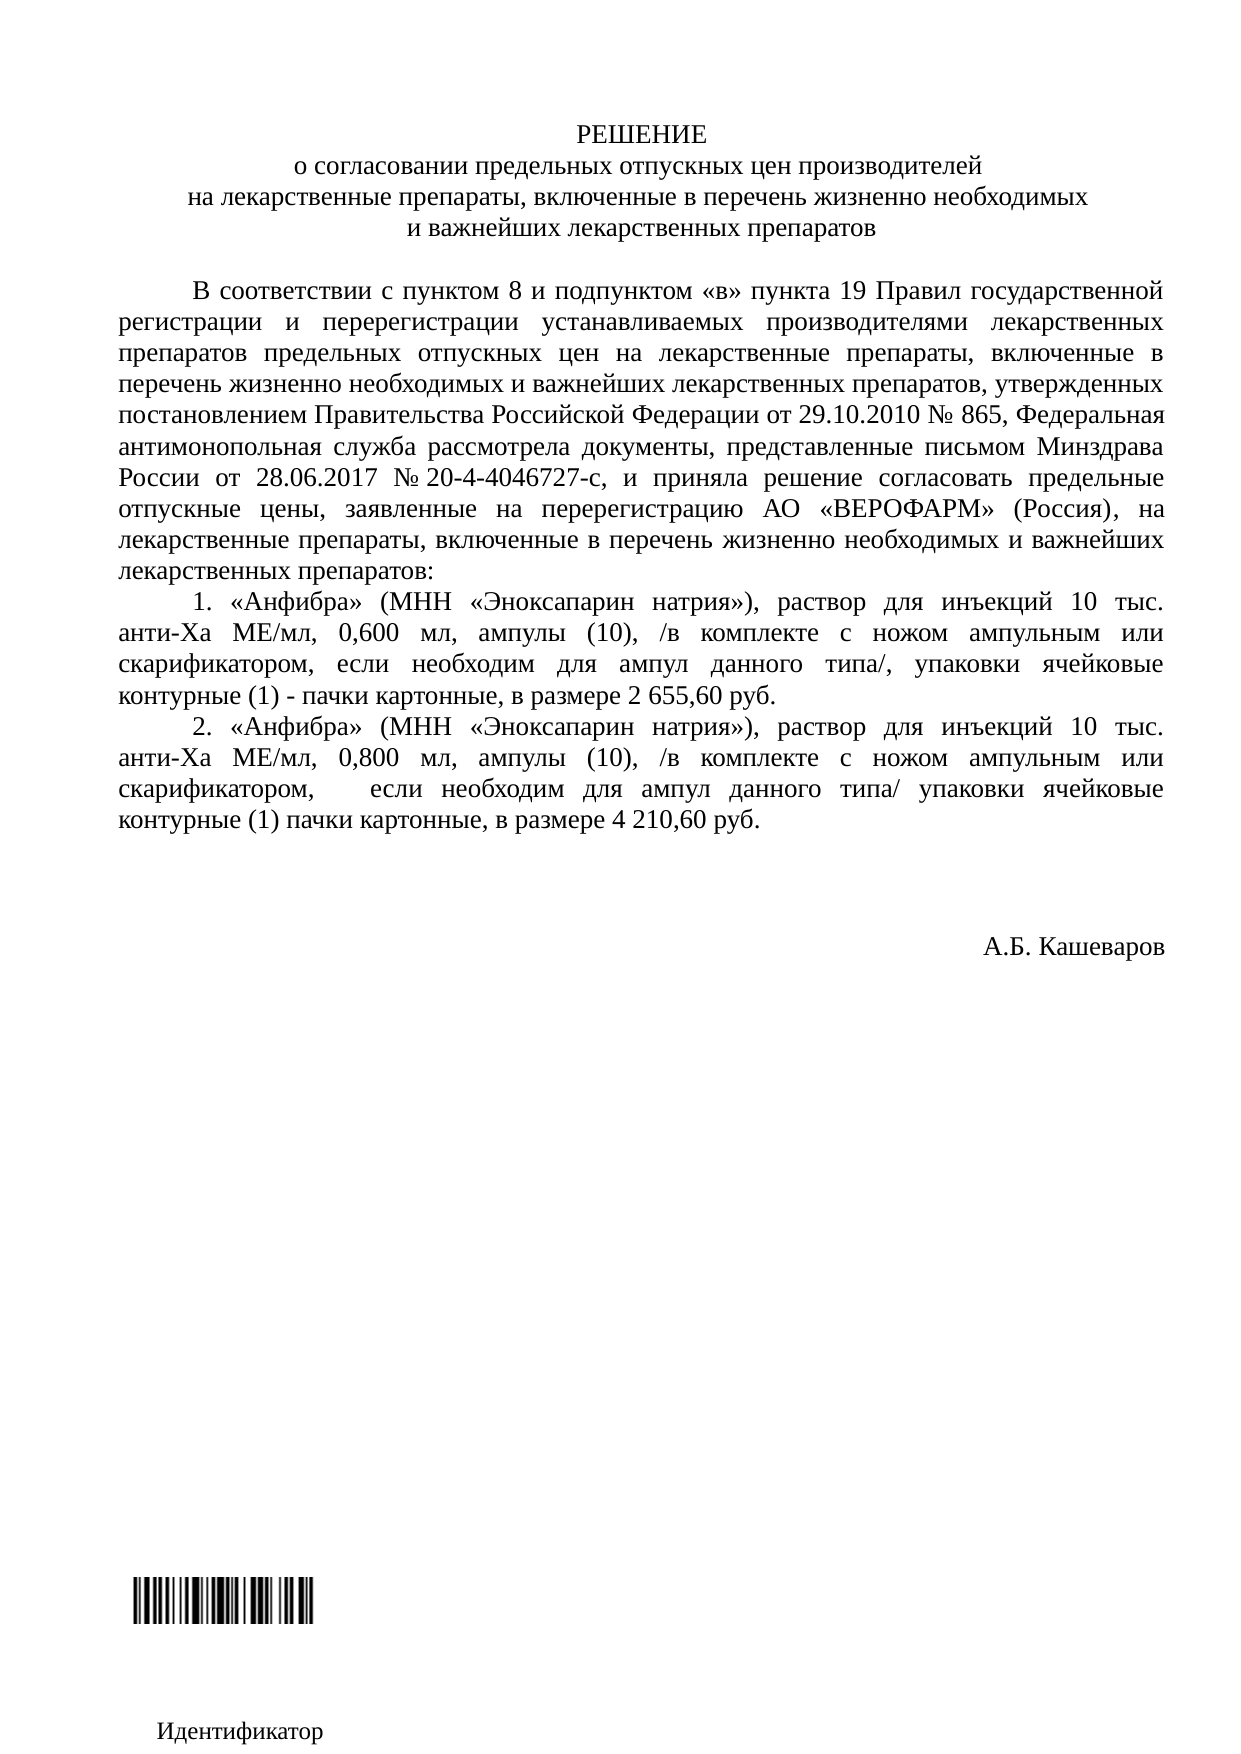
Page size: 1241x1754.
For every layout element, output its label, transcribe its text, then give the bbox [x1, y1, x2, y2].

text 2. «Анфибра» (МНН «Эноксапарин натрия»), раствор для инъекций 10 тыс. анти-Ха МЕ/мл, 0,800 мл, ампулы (10), /в комплекте с ножом ампульным или скарификатором, если необходим для ампул данного типа/ упаковки ячейковые контурные (1) пачки картонные, в размере 4 210,60 руб. [118, 710, 1165, 834]
text и важнейших лекарственных препаратов [118, 212, 1165, 243]
picture [118, 1577, 331, 1624]
text на лекарственные препараты, включенные в перечень жизненно необходимых [118, 180, 1165, 212]
text 1. «Анфибра» (МНН «Эноксапарин натрия»), раствор для инъекций 10 тыс. анти-Ха МЕ/мл, 0,600 мл, ампулы (10), /в комплекте с ножом ампульным или скарификатором, если необходим для ампул данного типа/, упаковки ячейковые контурные (1) - пачки картонные, в размере 2 655,60 руб. [118, 585, 1165, 710]
text о согласовании предельных отпускных цен производителей [118, 149, 1165, 180]
text В соответствии с пунктом 8 и подпунктом «в» пункта 19 Правил государственной регистрации и перерегистрации устанавливаемых производителями лекарственных препаратов предельных отпускных цен на лекарственные препараты, включенные в перечень жизненно необходимых и важнейших лекарственных препаратов, утвержденных постановлением Правительства Российской Федерации от 29.10.2010 № 865, Федеральная антимонопольная служба рассмотрела документы, представленные письмом Минздрава России от 28.06.2017 № 20-4-4046727-с, и приняла решение согласовать предельные отпускные цены, заявленные на перерегистрацию АО «ВЕРОФАРМ» (Россия), на лекарственные препараты, включенные в перечень жизненно необходимых и важнейших лекарственных препаратов: [118, 274, 1165, 585]
text А.Б. Кашеваров [118, 930, 1165, 961]
text РЕШЕНИЕ [118, 118, 1165, 149]
